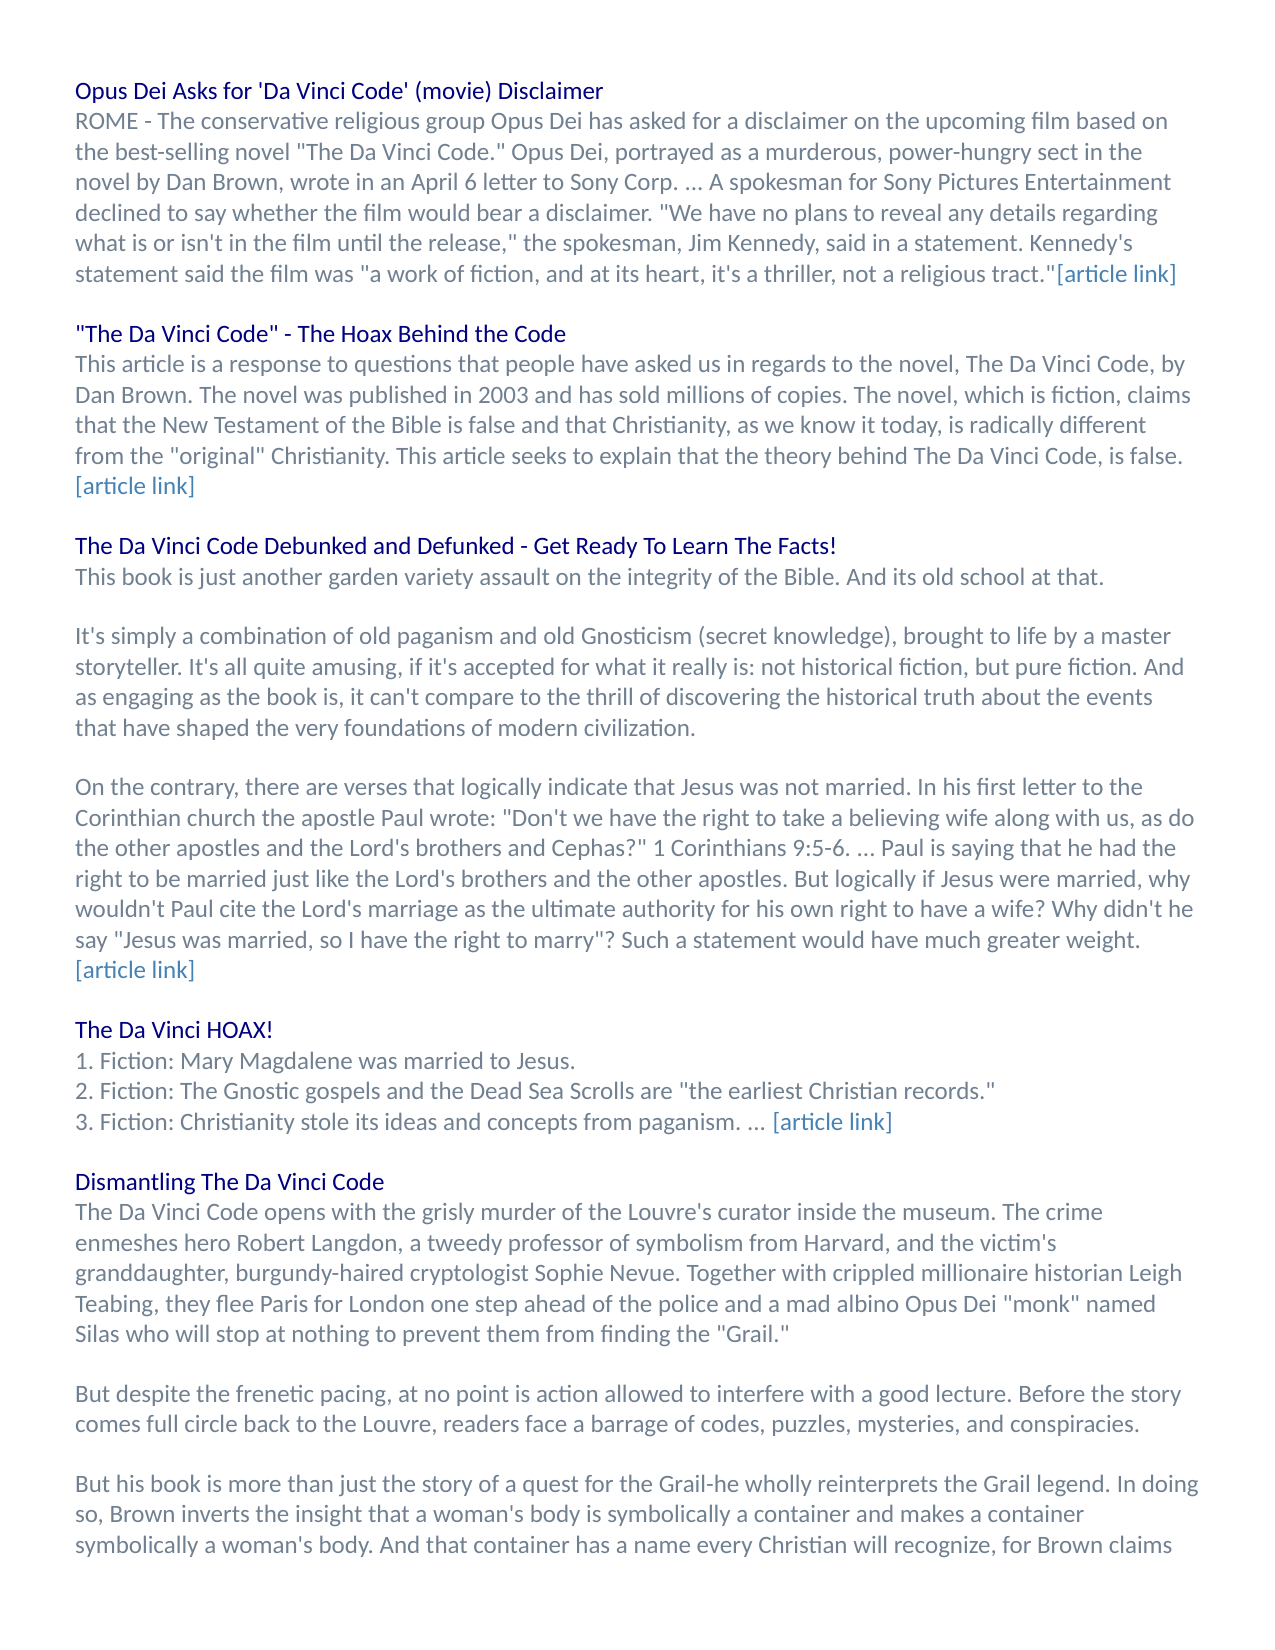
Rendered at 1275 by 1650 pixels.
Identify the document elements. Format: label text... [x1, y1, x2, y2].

text Opus Dei Asks for 'Da Vinci Code' (movie) Disclaimer ROME - The conservative religious group Opus Dei has asked for a disclaimer on the upcoming film based on the best-selling novel "The Da Vinci Code." Opus Dei, portrayed as a murderous, power-hungry sect in the novel by Dan Brown, wrote in an April 6 letter to Sony Corp. ... A spokesman for Sony Pictures Entertainment declined to say whether the film would bear a disclaimer. "We have no plans to reveal any details regarding what is or isn't in the film until the release," the spokesman, Jim Kennedy, said in a statement. Kennedy's statement said the film was "a work of fiction, and at its heart, it's a thriller, not a religious tract."[article link] [75, 75, 1200, 289]
text It's simply a combination of old paganism and old Gnosticism (secret knowledge), brought to life by a master storyteller. It's all quite amusing, if it's accepted for what it really is: not historical fiction, but pure fiction. And as engaging as the book is, it can't compare to the thrill of discovering the historical truth about the events that have shaped the very foundations of modern civilization. [75, 620, 1200, 742]
text But his book is more than just the story of a quest for the Grail-he wholly reinterprets the Grail legend. In doing so, Brown inverts the insight that a woman's body is symbolically a container and makes a container symbolically a woman's body. And that container has a name every Christian will recognize, for Brown claims [75, 1468, 1200, 1560]
text But despite the frenetic pacing, at no point is action allowed to interfere with a good lecture. Before the story comes full circle back to the Louvre, readers face a barrage of codes, puzzles, mysteries, and conspiracies. [75, 1378, 1200, 1439]
text On the contrary, there are verses that logically indicate that Jesus was not married. In his first letter to the Corinthian church the apostle Paul wrote: "Don't we have the right to take a believing wife along with us, as do the other apostles and the Lord's brothers and Cephas?" 1 Corinthians 9:5-6. ... Paul is saying that he had the right to be married just like the Lord's brothers and the other apostles. But logically if Jesus were married, why wouldn't Paul cite the Lord's marriage as the ultimate authority for his own right to have a wife? Why didn't he say "Jesus was married, so I have the right to marry"? Such a statement would have much greater weight. [article link] [75, 772, 1200, 985]
text The Da Vinci HOAX! 1. Fiction: Mary Magdalene was married to Jesus. 2. Fiction: The Gnostic gospels and the Dead Sea Scrolls are "the earliest Christian records." 3. Fiction: Christianity stole its ideas and concepts from paganism. ... [article link] [75, 1014, 1200, 1136]
text "The Da Vinci Code" - The Hoax Behind the Code This article is a response to questions that people have asked us in regards to the novel, The Da Vinci Code, by Dan Brown. The novel was published in 2003 and has sold millions of copies. The novel, which is fiction, claims that the New Testament of the Bible is false and that Christianity, as we know it today, is radically different from the "original" Christianity. This article seeks to explain that the theory behind The Da Vinci Code, is false. [article link] [75, 318, 1200, 501]
text Dismantling The Da Vinci Code The Da Vinci Code opens with the grisly murder of the Louvre's curator inside the museum. The crime enmeshes hero Robert Langdon, a tweedy professor of symbolism from Harvard, and the victim's granddaughter, burgundy-haired cryptologist Sophie Nevue. Together with crippled millionaire historian Leigh Teabing, they flee Paris for London one step ahead of the police and a mad albino Opus Dei "monk" named Silas who will stop at nothing to prevent them from finding the "Grail." [75, 1166, 1200, 1349]
text The Da Vinci Code Debunked and Defunked - Get Ready To Learn The Facts! This book is just another garden variety assault on the integrity of the Bible. And its old school at that. [75, 530, 1200, 591]
